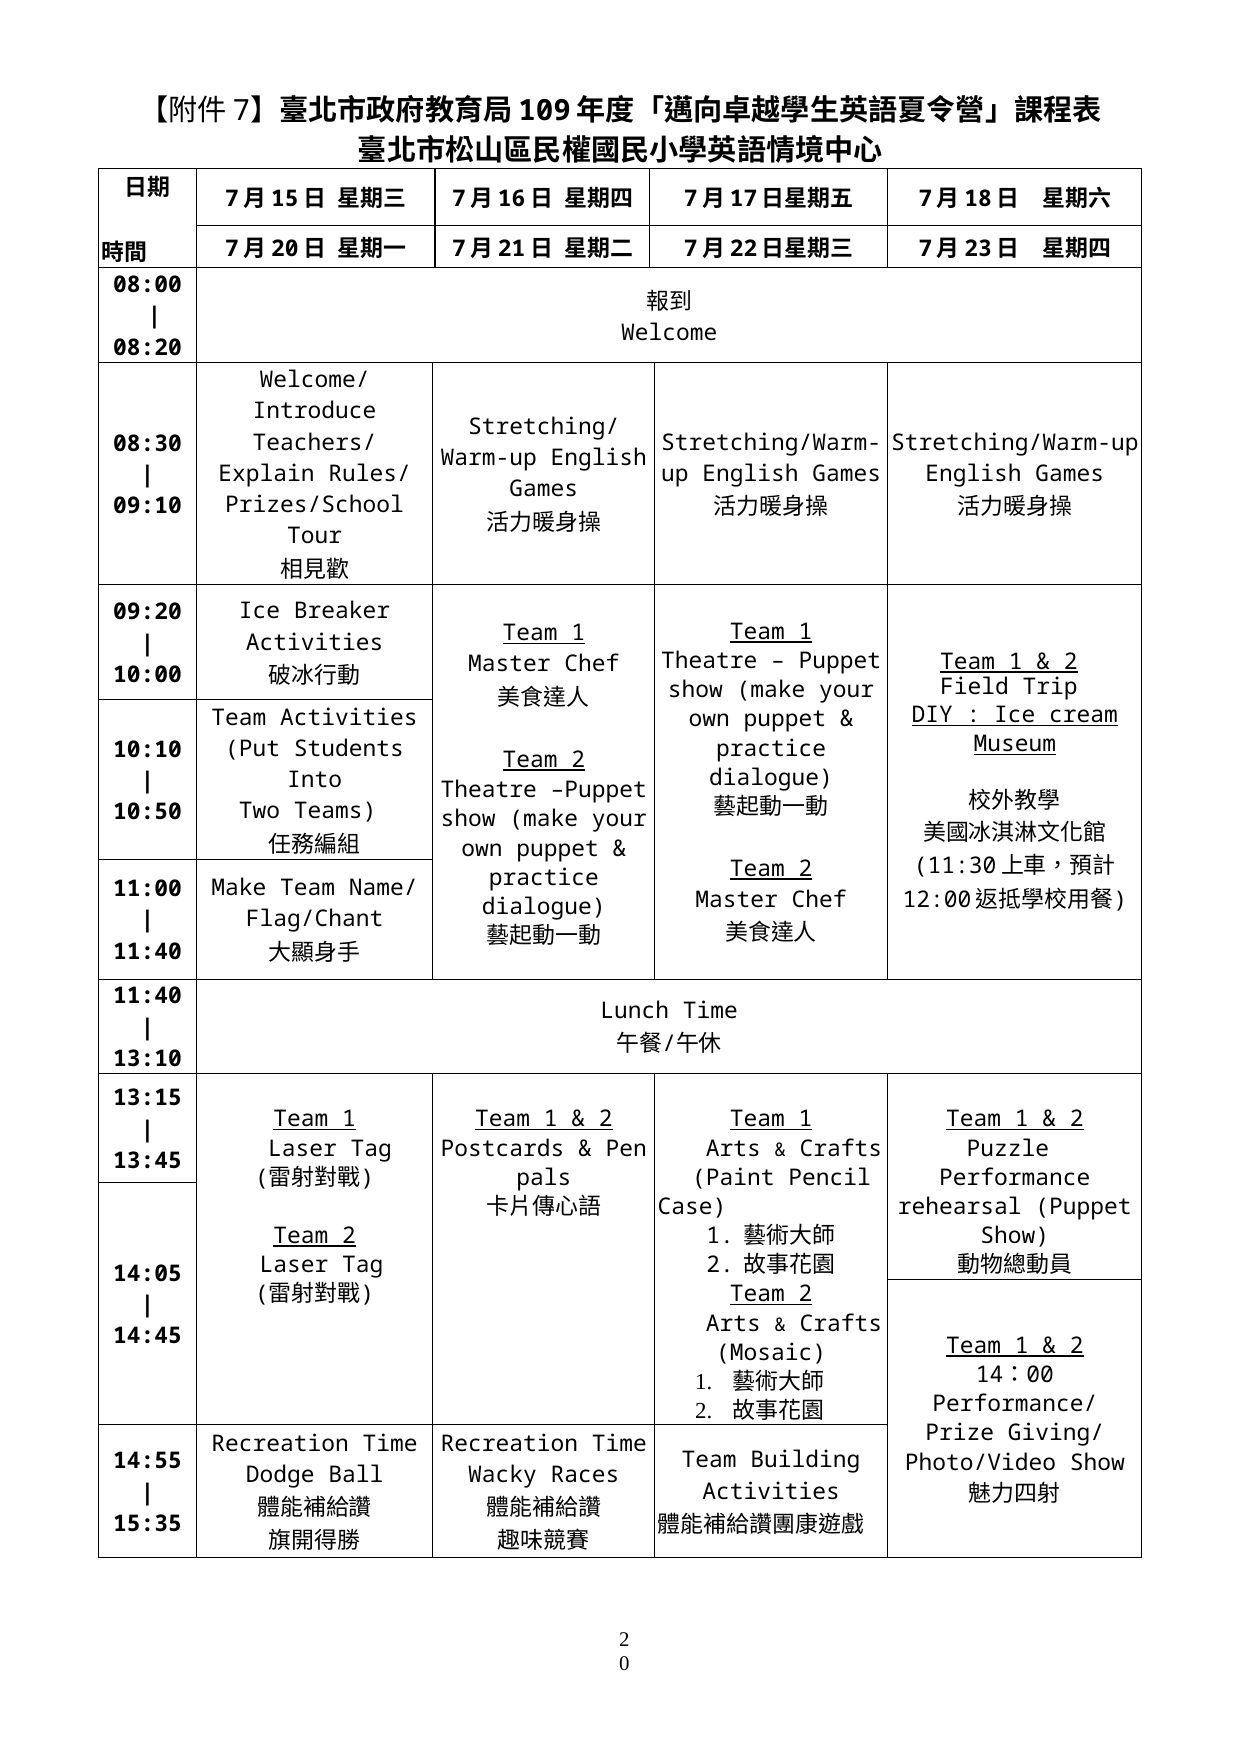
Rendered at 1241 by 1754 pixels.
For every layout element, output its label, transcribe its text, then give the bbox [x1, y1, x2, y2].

table_cell 13:15 | 13:45 [99, 1074, 196, 1182]
table_cell 報到 Welcome [197, 268, 1141, 362]
table_cell 7月20日 星期一 [197, 226, 434, 267]
table_cell 7月22日星期三 [650, 226, 887, 267]
table_cell Team 1 & 2 14：00 Performance/ Prize Giving/ Photo/Video Show 魅力四射 [888, 1280, 1141, 1557]
table_cell Team 1 Theatre – Puppet show (make your own puppet & practice dialogue) 藝起動一動 Team 2 Master Chef 美食達人 [655, 585, 887, 978]
table_header 7月16日 星期四 [436, 169, 649, 224]
table_cell 14:05 | 14:45 [99, 1183, 196, 1424]
table_cell Ice Breaker Activities 破冰行動 [197, 585, 432, 699]
table_cell Team 1 & 2 Field Trip DIY : Ice cream Museum 校外教學 美國冰淇淋文化館 (11:30上車，預計12:00返抵學校用餐) [888, 585, 1141, 978]
table_cell Stretching/Warm-up English Games 活力暖身操 [888, 363, 1141, 584]
table_header 7月15日 星期三 [197, 169, 434, 224]
table_cell Recreation Time Wacky Races 體能補給讚 趣味競賽 [433, 1425, 654, 1557]
text 臺北市松山區民權國民小學英語情境中心 [83, 128, 1157, 168]
table_cell Make Team Name/ Flag/Chant 大顯身手 [197, 860, 432, 978]
table_cell Recreation Time Dodge Ball 體能補給讚 旗開得勝 [197, 1425, 432, 1557]
text 【附件7】臺北市政府教育局109年度「邁向卓越學生英語夏令營」課程表 [83, 89, 1157, 128]
table_cell 7月23日 星期四 [888, 226, 1141, 267]
table_cell Team 1 & 2 Postcards & Pen pals 卡片傳心語 [433, 1074, 654, 1424]
table_cell Team 1 & 2 Puzzle Performance rehearsal (Puppet Show) 動物總動員 [888, 1074, 1141, 1278]
table_header 7月17日星期五 [650, 169, 887, 224]
table_cell 7月21日 星期二 [436, 226, 649, 267]
table_cell Lunch Time 午餐/午休 [197, 980, 1141, 1073]
table_cell 10:10 | 10:50 [99, 700, 196, 859]
table_cell 08:30 | 09:10 [99, 363, 196, 584]
table_cell Team 1 Laser Tag (雷射對戰) Team 2 Laser Tag (雷射對戰) [197, 1074, 432, 1424]
table_cell 14:55 | 15:35 [99, 1425, 196, 1557]
table_header 日期 時間 [99, 169, 196, 267]
table_cell Stretching/Warm-up English Games 活力暖身操 [655, 363, 887, 584]
table_cell Team Building Activities 體能補給讚團康遊戲 [655, 1425, 887, 1557]
table_cell Team 1 Arts & Crafts (Paint Pencil Case) 藝術大師 故事花園 Team 2 Arts & Crafts (Mosaic) 藝術大師 故事花園 [655, 1074, 887, 1424]
table_cell 11:00 | 11:40 [99, 860, 196, 978]
table_cell Stretching/Warm-up English Games 活力暖身操 [433, 363, 654, 584]
table_cell Team Activities (Put Students Into Two Teams) 任務編組 [197, 700, 432, 859]
table_cell Welcome/ Introduce Teachers/ Explain Rules/ Prizes/School Tour 相見歡 [197, 363, 432, 584]
table_cell Team 1 Master Chef 美食達人 Team 2 Theatre –Puppet show (make your own puppet & practice dialogue) 藝起動一動 [433, 585, 654, 978]
table_header 7月18日 星期六 [888, 169, 1141, 224]
table_cell 08:00 | 08:20 [99, 268, 196, 362]
table_cell 11:40 | 13:10 [99, 980, 196, 1073]
table_cell 09:20 | 10:00 [99, 585, 196, 699]
